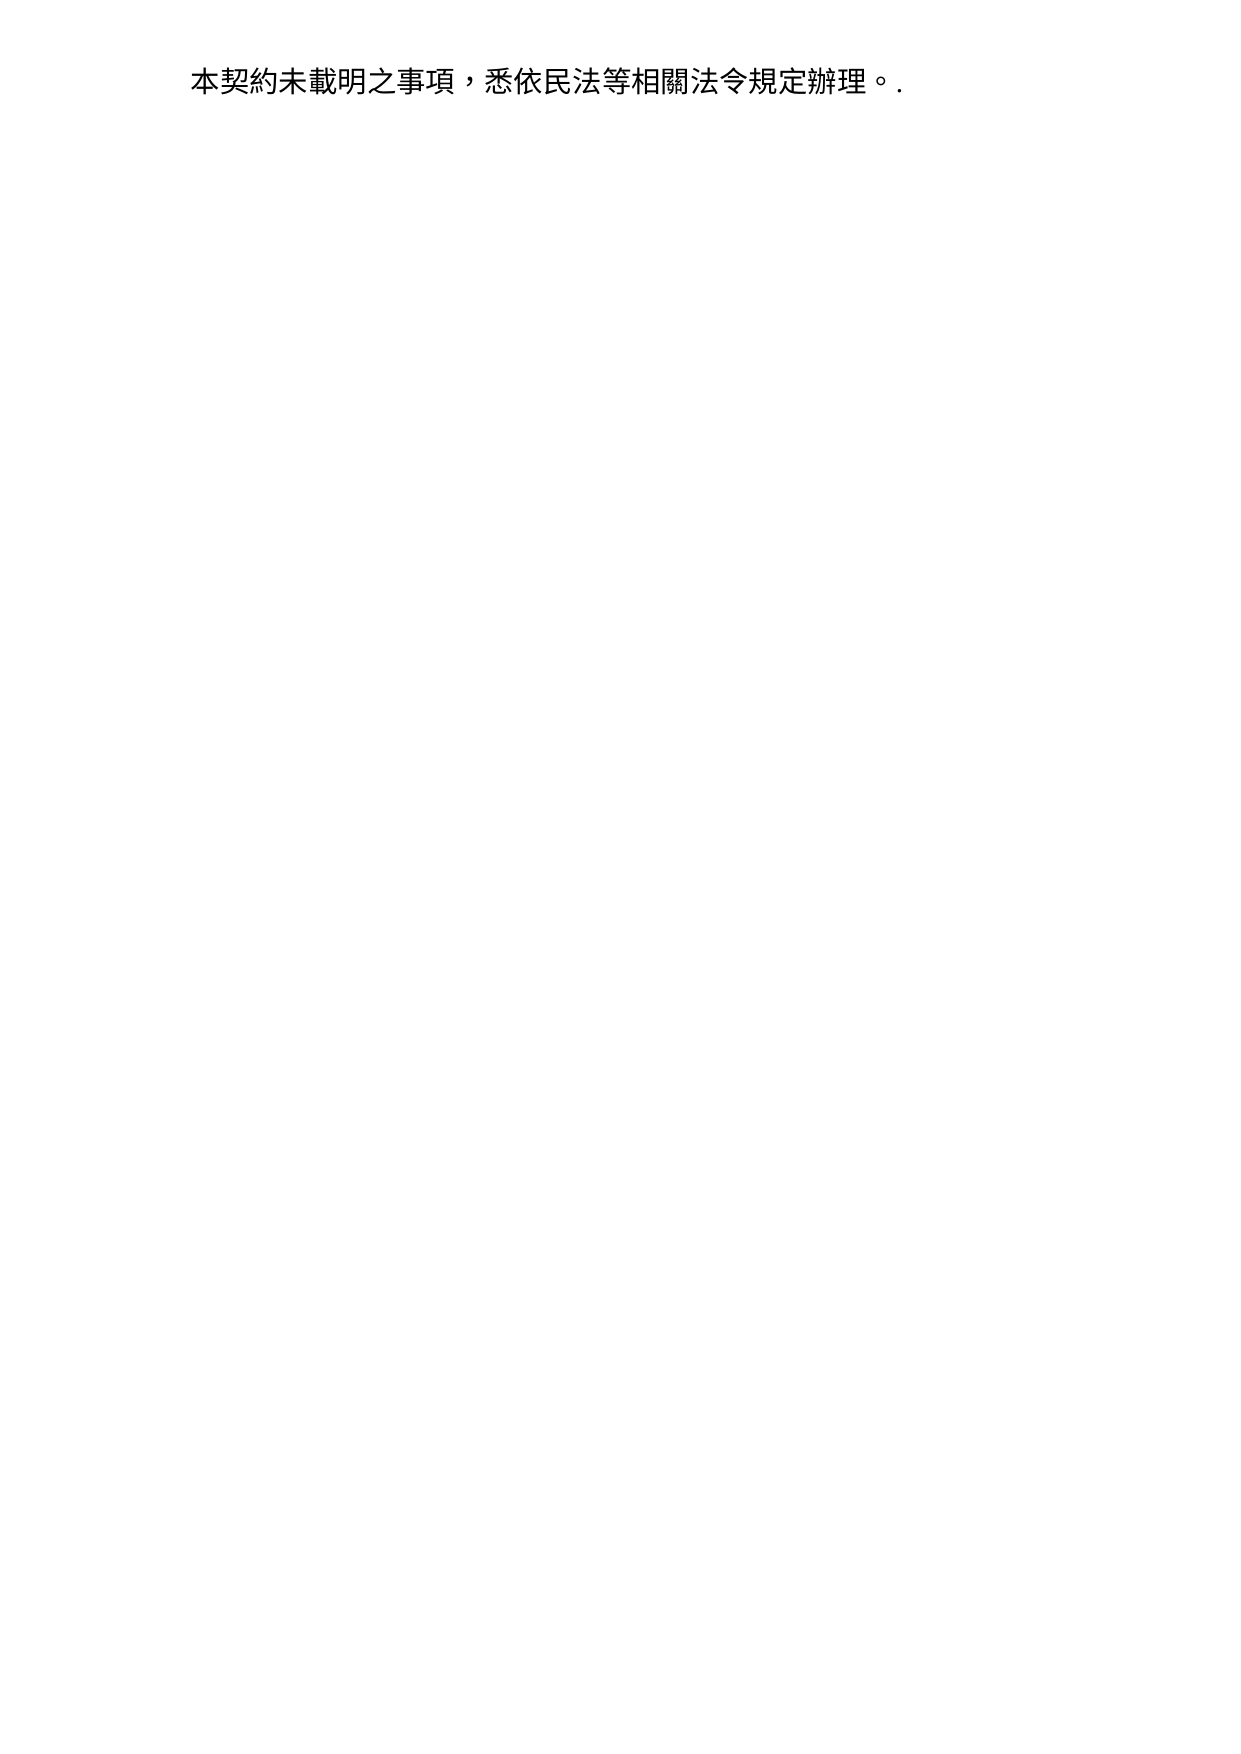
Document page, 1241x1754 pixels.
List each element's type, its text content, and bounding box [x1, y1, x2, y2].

text 本契約未載明之事項，悉依民法等相關法令規定辦理。. [191, 59, 1130, 101]
